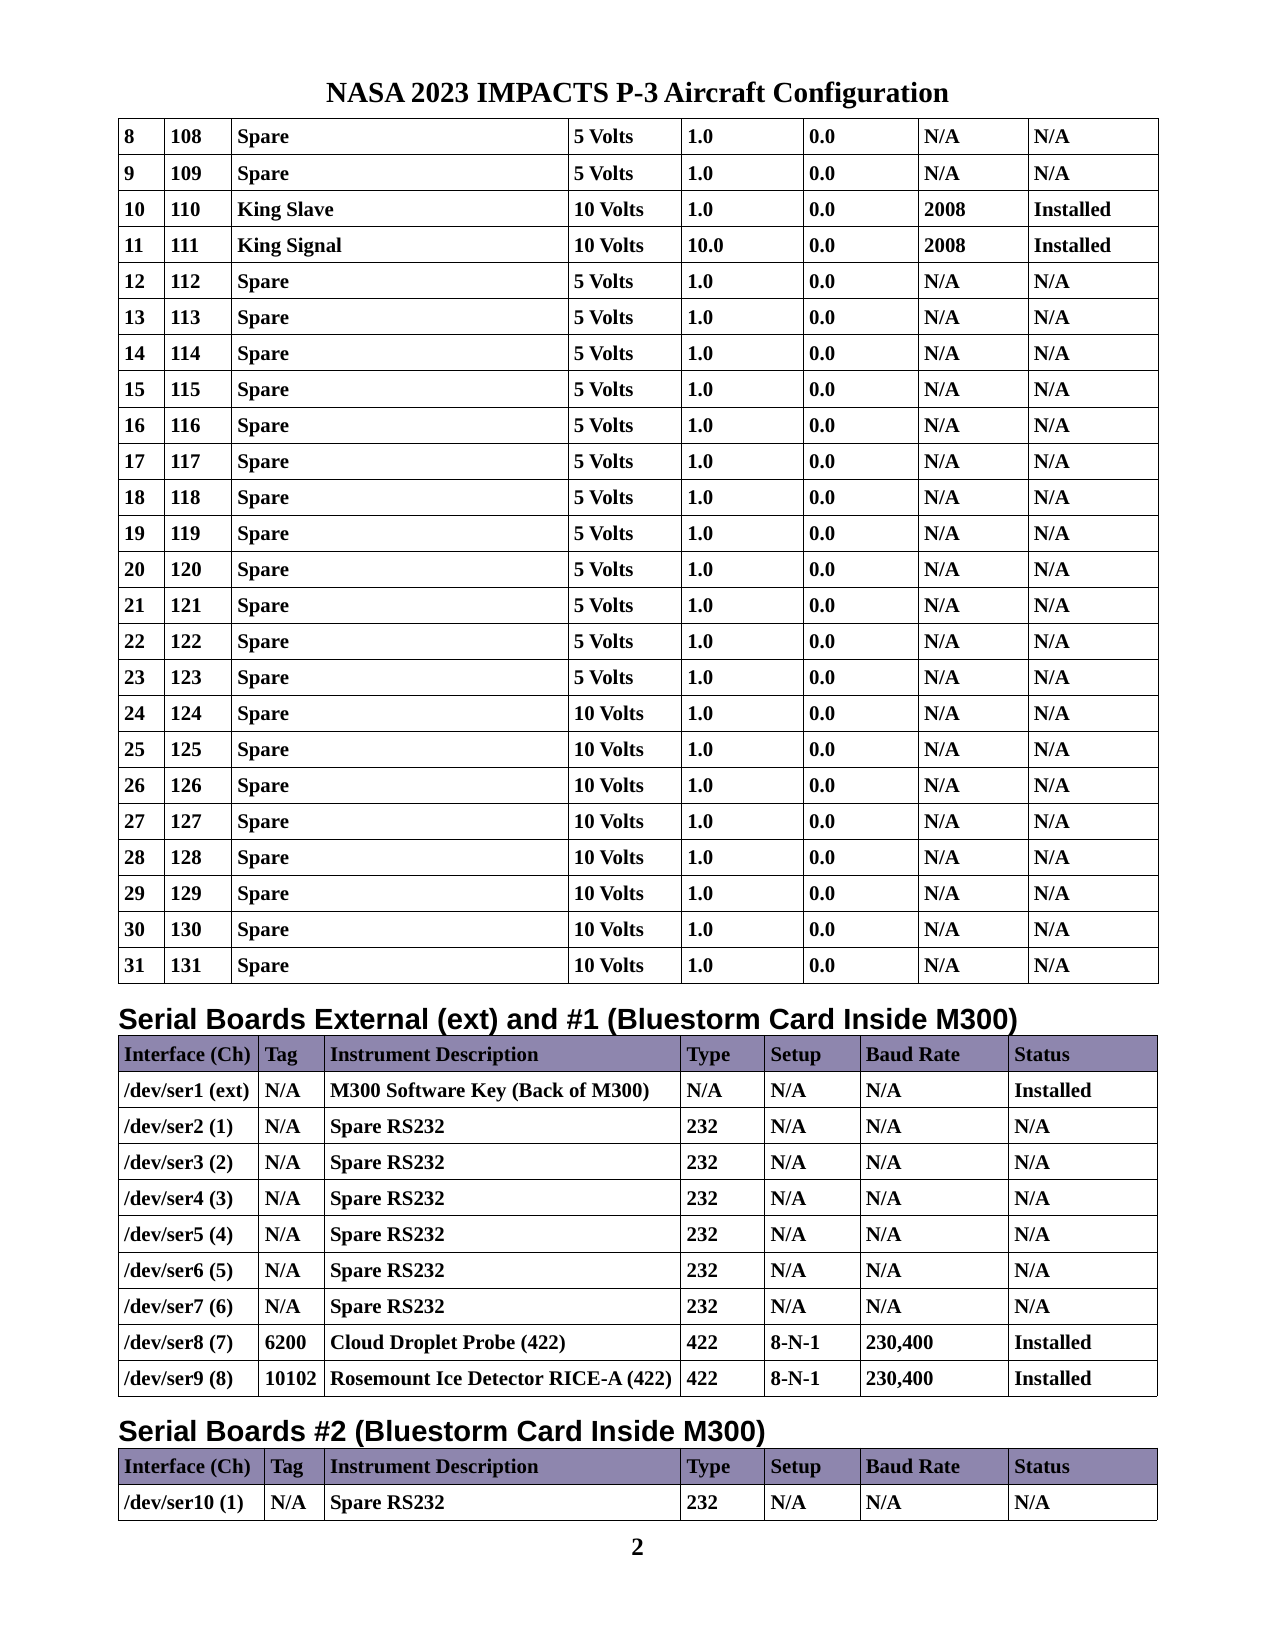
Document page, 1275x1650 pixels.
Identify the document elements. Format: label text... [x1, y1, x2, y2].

table_cell 0.0 [804, 263, 918, 298]
table_cell 10102 [259, 1361, 324, 1396]
table_cell 5 Volts [569, 371, 681, 406]
table_cell 232 [681, 1180, 764, 1215]
table_cell 0.0 [804, 299, 918, 334]
table_cell /dev/ser2 (1) [119, 1108, 258, 1143]
table_cell Spare [232, 552, 568, 587]
table_cell 31 [119, 948, 164, 983]
table_cell 112 [165, 263, 231, 298]
table_cell N/A [1029, 335, 1158, 370]
table_header Type [681, 1449, 764, 1484]
table_cell 125 [165, 732, 231, 767]
table_cell 5 Volts [569, 408, 681, 442]
table_cell N/A [861, 1072, 1008, 1107]
table_cell 10 Volts [569, 804, 681, 839]
table_header Interface (Ch) [119, 1449, 264, 1484]
subtitle Serial Boards #2 (Bluestorm Card Inside M300) [118, 1414, 1157, 1448]
table_cell N/A [1029, 624, 1158, 659]
table_cell 1.0 [682, 480, 803, 514]
table_cell 5 Volts [569, 480, 681, 514]
table_cell 1.0 [682, 263, 803, 298]
table_header Baud Rate [861, 1449, 1008, 1484]
table_cell 121 [165, 588, 231, 623]
table_cell N/A [1029, 732, 1158, 767]
table_cell 8-N-1 [765, 1325, 860, 1359]
table_cell N/A [919, 155, 1028, 190]
table_cell N/A [259, 1253, 324, 1287]
table_cell 0.0 [804, 227, 918, 262]
table_cell N/A [919, 624, 1028, 659]
table_cell N/A [1009, 1253, 1157, 1287]
table_cell 0.0 [804, 876, 918, 911]
table_cell N/A [1029, 119, 1158, 154]
table_cell Spare [232, 155, 568, 190]
table_cell N/A [765, 1072, 860, 1107]
table_cell Spare [232, 516, 568, 551]
table_cell 1.0 [682, 191, 803, 226]
table_cell King Slave [232, 191, 568, 226]
table_cell 0.0 [804, 696, 918, 731]
table_cell 123 [165, 660, 231, 695]
table_cell N/A [265, 1485, 324, 1520]
table_cell N/A [1029, 444, 1158, 478]
table_cell N/A [861, 1485, 1008, 1520]
table_cell 15 [119, 371, 164, 406]
table_cell N/A [861, 1216, 1008, 1251]
table_cell Spare RS232 [325, 1485, 680, 1520]
table_cell N/A [1029, 588, 1158, 623]
table_header Tag [259, 1036, 324, 1071]
table_cell N/A [919, 263, 1028, 298]
table_cell N/A [861, 1180, 1008, 1215]
table_cell N/A [259, 1072, 324, 1107]
table_cell 114 [165, 335, 231, 370]
table_cell 18 [119, 480, 164, 514]
table_cell 10 Volts [569, 876, 681, 911]
table_cell 5 Volts [569, 552, 681, 587]
table_cell 5 Volts [569, 263, 681, 298]
table_cell Installed [1029, 227, 1158, 262]
table_cell 0.0 [804, 624, 918, 659]
table_cell N/A [259, 1216, 324, 1251]
table_cell N/A [681, 1072, 764, 1107]
table_cell 129 [165, 876, 231, 911]
table_cell 1.0 [682, 768, 803, 803]
table_cell 0.0 [804, 768, 918, 803]
table_cell Spare [232, 804, 568, 839]
table_cell 0.0 [804, 840, 918, 875]
table_cell 0.0 [804, 335, 918, 370]
table_cell 126 [165, 768, 231, 803]
table_cell 118 [165, 480, 231, 514]
table_cell /dev/ser3 (2) [119, 1144, 258, 1179]
table_cell 5 Volts [569, 155, 681, 190]
table_cell 1.0 [682, 371, 803, 406]
table_cell 1.0 [682, 948, 803, 983]
table_cell 10 Volts [569, 227, 681, 262]
table_cell Spare [232, 588, 568, 623]
table_cell 120 [165, 552, 231, 587]
table_cell 2008 [919, 191, 1028, 226]
table_header Interface (Ch) [119, 1036, 258, 1071]
table_cell N/A [1029, 804, 1158, 839]
table_cell 10 Volts [569, 912, 681, 947]
table_cell 5 Volts [569, 444, 681, 478]
table_cell 5 Volts [569, 335, 681, 370]
table_cell 0.0 [804, 155, 918, 190]
table_cell 10 Volts [569, 948, 681, 983]
table_cell N/A [765, 1108, 860, 1143]
table_cell 128 [165, 840, 231, 875]
table_header Type [681, 1036, 764, 1071]
table_cell N/A [1029, 480, 1158, 514]
table_cell N/A [765, 1216, 860, 1251]
table_cell 25 [119, 732, 164, 767]
table_cell 5 Volts [569, 660, 681, 695]
table_cell 10.0 [682, 227, 803, 262]
table_cell 1.0 [682, 299, 803, 334]
table_cell N/A [765, 1180, 860, 1215]
table_cell Spare RS232 [325, 1253, 680, 1287]
table_cell N/A [1009, 1180, 1157, 1215]
table_cell 8-N-1 [765, 1361, 860, 1396]
table_cell 1.0 [682, 876, 803, 911]
table_cell 2008 [919, 227, 1028, 262]
table_cell N/A [919, 732, 1028, 767]
table_cell 0.0 [804, 371, 918, 406]
table_cell 10 Volts [569, 840, 681, 875]
table_cell Spare RS232 [325, 1144, 680, 1179]
table_cell N/A [919, 768, 1028, 803]
table_cell 20 [119, 552, 164, 587]
table_cell 26 [119, 768, 164, 803]
table_cell Spare RS232 [325, 1289, 680, 1323]
table_cell Spare [232, 263, 568, 298]
table_cell Spare [232, 480, 568, 514]
table_cell 1.0 [682, 444, 803, 478]
table_cell 1.0 [682, 155, 803, 190]
table_cell N/A [765, 1485, 860, 1520]
table_cell N/A [1009, 1108, 1157, 1143]
table_cell 1.0 [682, 804, 803, 839]
table_cell N/A [1009, 1485, 1157, 1520]
table_cell 0.0 [804, 660, 918, 695]
table_cell 0.0 [804, 191, 918, 226]
table_cell N/A [1029, 876, 1158, 911]
table_cell 24 [119, 696, 164, 731]
table_cell Spare RS232 [325, 1180, 680, 1215]
table_cell 10 Volts [569, 732, 681, 767]
table_cell 6200 [259, 1325, 324, 1359]
table_cell 0.0 [804, 444, 918, 478]
table_cell /dev/ser8 (7) [119, 1325, 258, 1359]
table_cell N/A [1029, 660, 1158, 695]
table_cell 11 [119, 227, 164, 262]
table_cell N/A [919, 552, 1028, 587]
table_cell Spare [232, 660, 568, 695]
table_header Baud Rate [861, 1036, 1008, 1071]
table_cell 0.0 [804, 588, 918, 623]
table_cell N/A [919, 335, 1028, 370]
table_header Status [1009, 1036, 1157, 1071]
table_cell 5 Volts [569, 624, 681, 659]
table_header Setup [765, 1449, 860, 1484]
table_cell N/A [919, 876, 1028, 911]
table_cell 0.0 [804, 480, 918, 514]
table_cell 1.0 [682, 588, 803, 623]
table_cell 0.0 [804, 804, 918, 839]
table_cell 1.0 [682, 119, 803, 154]
table_cell 232 [681, 1144, 764, 1179]
table_cell 9 [119, 155, 164, 190]
table_cell 27 [119, 804, 164, 839]
table_cell 1.0 [682, 732, 803, 767]
table_cell N/A [765, 1289, 860, 1323]
table_cell N/A [1029, 552, 1158, 587]
table_cell N/A [1029, 912, 1158, 947]
table_cell 10 [119, 191, 164, 226]
table_cell Spare [232, 948, 568, 983]
table_cell 124 [165, 696, 231, 731]
table_cell 10 Volts [569, 768, 681, 803]
table_cell 422 [681, 1361, 764, 1396]
table_cell 17 [119, 444, 164, 478]
table_cell N/A [919, 408, 1028, 442]
table_cell N/A [919, 588, 1028, 623]
table_cell 232 [681, 1289, 764, 1323]
table_cell 117 [165, 444, 231, 478]
table_cell 108 [165, 119, 231, 154]
table_cell /dev/ser10 (1) [119, 1485, 264, 1520]
table_cell 14 [119, 335, 164, 370]
table_cell Spare [232, 624, 568, 659]
table_cell N/A [1029, 696, 1158, 731]
table_cell N/A [919, 804, 1028, 839]
table_cell 29 [119, 876, 164, 911]
table_cell 12 [119, 263, 164, 298]
table_cell N/A [919, 371, 1028, 406]
table_cell 130 [165, 912, 231, 947]
table_cell 131 [165, 948, 231, 983]
table_cell 1.0 [682, 335, 803, 370]
table_cell Spare [232, 768, 568, 803]
table_cell 110 [165, 191, 231, 226]
table_cell Spare [232, 444, 568, 478]
table_cell 22 [119, 624, 164, 659]
table_cell 127 [165, 804, 231, 839]
table_cell Installed [1009, 1072, 1157, 1107]
table_cell N/A [919, 119, 1028, 154]
table_cell /dev/ser7 (6) [119, 1289, 258, 1323]
table_cell Spare [232, 408, 568, 442]
table_cell N/A [259, 1108, 324, 1143]
table_cell Installed [1009, 1325, 1157, 1359]
table_cell Spare [232, 840, 568, 875]
table_header Tag [265, 1449, 324, 1484]
table_cell N/A [765, 1144, 860, 1179]
table_cell N/A [919, 660, 1028, 695]
table_cell N/A [1029, 299, 1158, 334]
table_cell 115 [165, 371, 231, 406]
table_cell 16 [119, 408, 164, 442]
table_cell 5 Volts [569, 119, 681, 154]
table_header Status [1009, 1449, 1157, 1484]
table_cell King Signal [232, 227, 568, 262]
table_cell 13 [119, 299, 164, 334]
table_cell 0.0 [804, 732, 918, 767]
table_cell N/A [919, 840, 1028, 875]
table_cell 1.0 [682, 912, 803, 947]
table_cell 1.0 [682, 660, 803, 695]
table_cell 10 Volts [569, 191, 681, 226]
table_cell 122 [165, 624, 231, 659]
table_cell 116 [165, 408, 231, 442]
table_cell 0.0 [804, 119, 918, 154]
table_cell N/A [1009, 1216, 1157, 1251]
table_cell /dev/ser5 (4) [119, 1216, 258, 1251]
table_cell Spare [232, 371, 568, 406]
table_cell Cloud Droplet Probe (422) [325, 1325, 680, 1359]
table_cell 23 [119, 660, 164, 695]
table_cell Spare [232, 876, 568, 911]
table_cell 0.0 [804, 948, 918, 983]
table_cell 1.0 [682, 516, 803, 551]
table_cell 111 [165, 227, 231, 262]
table_cell 21 [119, 588, 164, 623]
table_cell N/A [765, 1253, 860, 1287]
table_cell N/A [919, 948, 1028, 983]
table_cell 109 [165, 155, 231, 190]
table_cell Spare [232, 335, 568, 370]
table_cell 28 [119, 840, 164, 875]
table_cell N/A [259, 1144, 324, 1179]
table_cell N/A [1029, 408, 1158, 442]
table_cell 232 [681, 1485, 764, 1520]
table_cell 5 Volts [569, 588, 681, 623]
table_cell Spare [232, 119, 568, 154]
table_cell /dev/ser4 (3) [119, 1180, 258, 1215]
table_cell 422 [681, 1325, 764, 1359]
table_header Setup [765, 1036, 860, 1071]
table_cell 1.0 [682, 696, 803, 731]
table_cell Spare [232, 732, 568, 767]
table_cell M300 Software Key (Back of M300) [325, 1072, 680, 1107]
table_cell 19 [119, 516, 164, 551]
table_cell 1.0 [682, 624, 803, 659]
table_cell Spare [232, 299, 568, 334]
table_cell Installed [1029, 191, 1158, 226]
table_cell N/A [919, 696, 1028, 731]
table_cell 232 [681, 1216, 764, 1251]
table_cell 8 [119, 119, 164, 154]
table_cell N/A [919, 912, 1028, 947]
table_cell 1.0 [682, 552, 803, 587]
table_cell N/A [861, 1108, 1008, 1143]
table_cell 0.0 [804, 516, 918, 551]
table_cell 230,400 [861, 1361, 1008, 1396]
table_cell N/A [919, 299, 1028, 334]
table_cell 0.0 [804, 408, 918, 442]
table_cell 5 Volts [569, 516, 681, 551]
table_cell N/A [1029, 768, 1158, 803]
table_cell N/A [259, 1289, 324, 1323]
table_cell Spare RS232 [325, 1216, 680, 1251]
table_cell N/A [919, 444, 1028, 478]
subtitle Serial Boards External (ext) and #1 (Bluestorm Card Inside M300) [118, 1002, 1157, 1035]
table_cell Rosemount Ice Detector RICE-A (422) [325, 1361, 680, 1396]
table_cell 30 [119, 912, 164, 947]
table_cell N/A [919, 516, 1028, 551]
table_cell 1.0 [682, 408, 803, 442]
table_cell Installed [1009, 1361, 1157, 1396]
table_cell Spare [232, 696, 568, 731]
table_cell 119 [165, 516, 231, 551]
table_cell N/A [1009, 1144, 1157, 1179]
table_cell 5 Volts [569, 299, 681, 334]
table_cell /dev/ser1 (ext) [119, 1072, 258, 1107]
table_cell 113 [165, 299, 231, 334]
table_cell 0.0 [804, 552, 918, 587]
table_cell N/A [861, 1144, 1008, 1179]
table_cell N/A [861, 1289, 1008, 1323]
table_cell N/A [1009, 1289, 1157, 1323]
table_cell Spare [232, 912, 568, 947]
table_cell 230,400 [861, 1325, 1008, 1359]
table_header Instrument Description [325, 1449, 680, 1484]
table_cell N/A [1029, 371, 1158, 406]
table_cell 232 [681, 1253, 764, 1287]
table_cell N/A [1029, 516, 1158, 551]
table_header Instrument Description [325, 1036, 680, 1071]
table_cell 10 Volts [569, 696, 681, 731]
table_cell /dev/ser9 (8) [119, 1361, 258, 1396]
table_cell /dev/ser6 (5) [119, 1253, 258, 1287]
table_cell N/A [1029, 263, 1158, 298]
table_cell N/A [1029, 155, 1158, 190]
table_cell N/A [1029, 948, 1158, 983]
table_cell Spare RS232 [325, 1108, 680, 1143]
table_cell N/A [1029, 840, 1158, 875]
table_cell 1.0 [682, 840, 803, 875]
table_cell 0.0 [804, 912, 918, 947]
table_cell N/A [259, 1180, 324, 1215]
table_cell 232 [681, 1108, 764, 1143]
table_cell N/A [919, 480, 1028, 514]
table_cell N/A [861, 1253, 1008, 1287]
